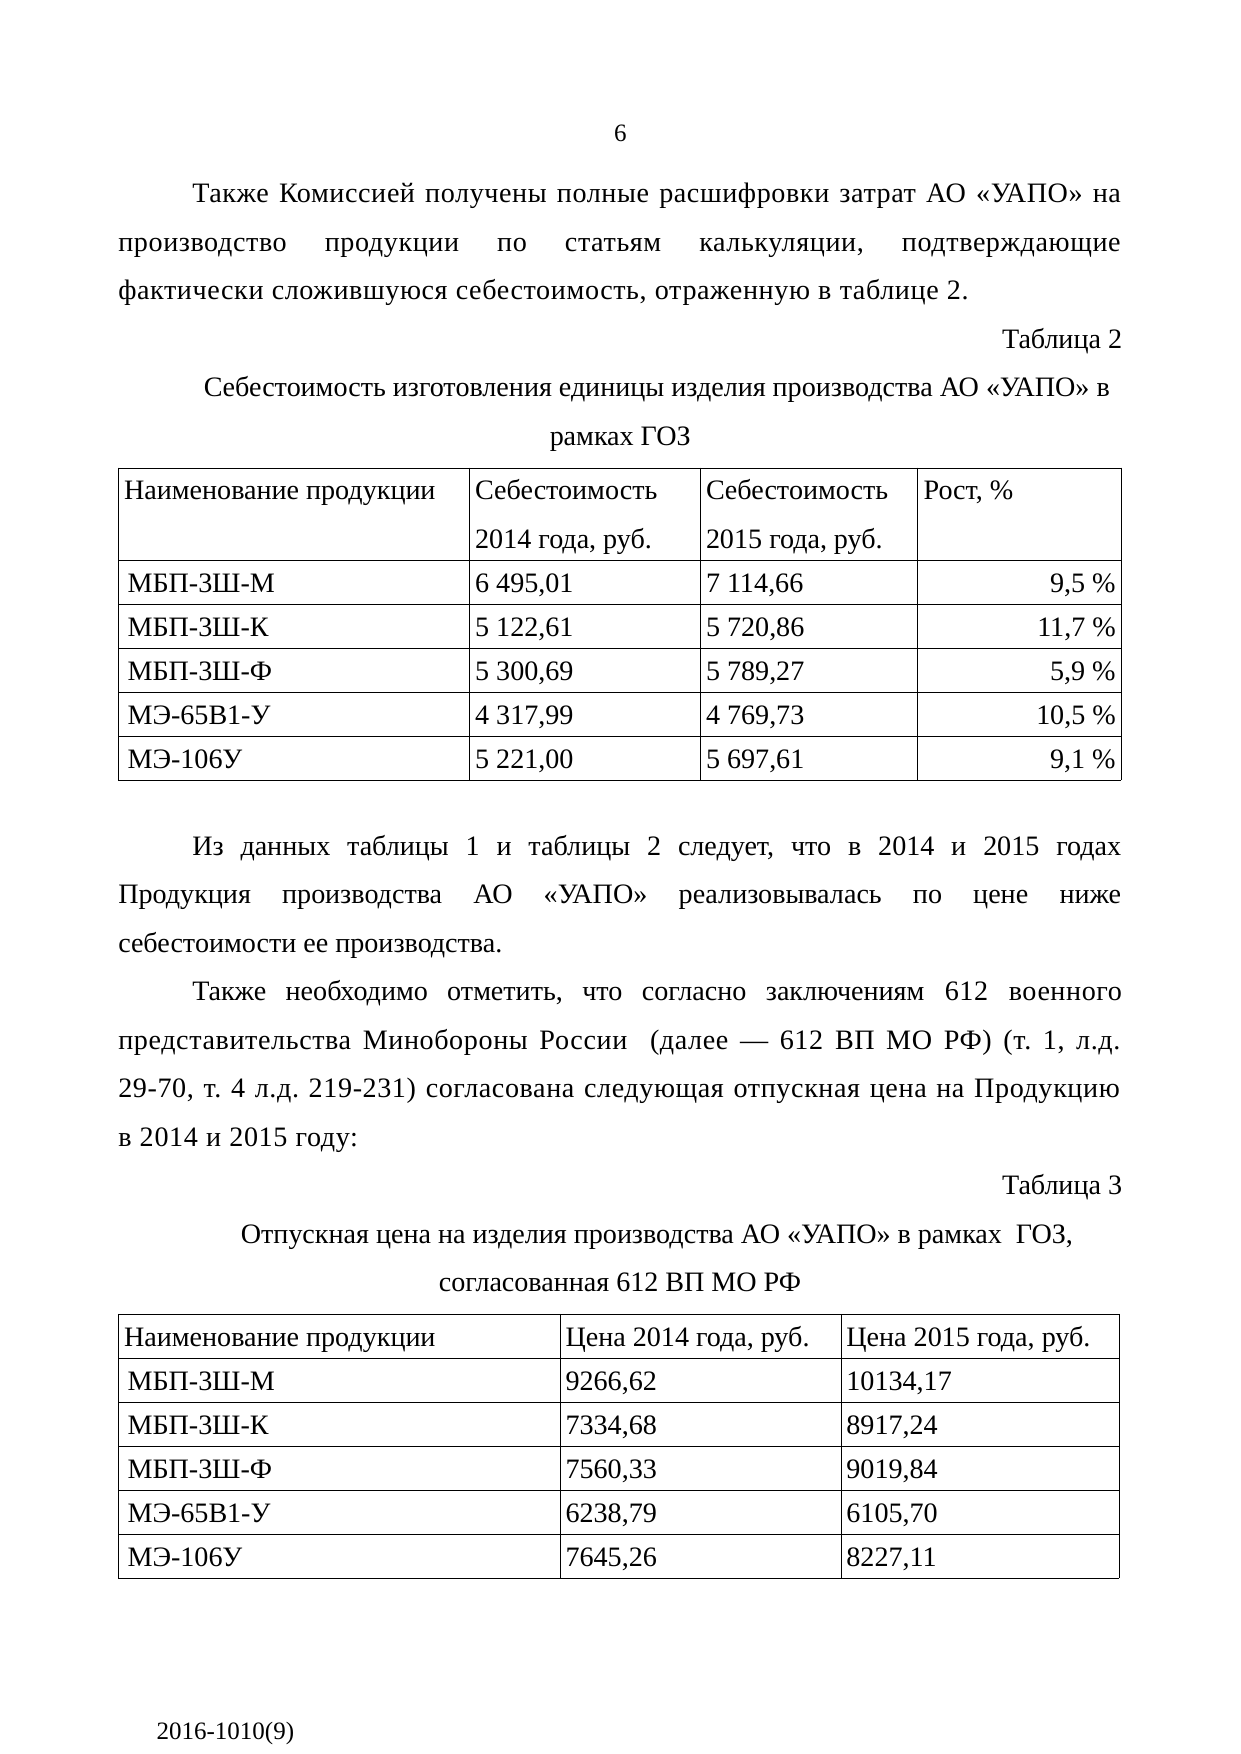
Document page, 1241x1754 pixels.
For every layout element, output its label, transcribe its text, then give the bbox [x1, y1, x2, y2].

text Отпускная цена на изделия производства АО «УАПО» в рамках ГОЗ, согласованная 612 ВП МО РФ [118, 1217, 1122, 1298]
table_cell МБП-3Ш-К [119, 605, 469, 648]
text Также необходимо отметить, что согласно заключениям 612 военного представительства Минобороны России (далее — 612 ВП МО РФ) (т. 1, л.д. 29-70, т. 4 л.д. 219-231) согласована следующая отпускная цена на Продукцию в 2014 и 2015 году: [118, 974, 1122, 1152]
table_cell МЭ-106У [119, 737, 469, 780]
table_cell 4 769,73 [701, 693, 917, 736]
table_cell 7 114,66 [701, 561, 917, 604]
text Таблица 2 [118, 322, 1122, 354]
table_cell 5 720,86 [701, 605, 917, 648]
text Также Комиссией получены полные расшифровки затрат АО «УАПО» на производство продукции по статьям калькуляции, подтверждающие фактически сложившуюся себестоимость, отраженную в таблице 2. [118, 176, 1122, 306]
table_cell 9,5 % [918, 561, 1121, 604]
table_cell 9019,84 [842, 1447, 1119, 1490]
table_cell 5 122,61 [470, 605, 700, 648]
table_cell 5 697,61 [701, 737, 917, 780]
table_cell 6105,70 [842, 1491, 1119, 1534]
table_cell МБП-3Ш-Ф [119, 1447, 560, 1490]
table_cell 11,7 % [918, 605, 1121, 648]
table_cell 10,5 % [918, 693, 1121, 736]
table_cell МЭ-65В1-У [119, 693, 469, 736]
text Из данных таблицы 1 и таблицы 2 следует, что в 2014 и 2015 годах Продукция производства АО «УАПО» реализовывалась по цене ниже себестоимости ее производства. [118, 828, 1122, 958]
table_cell 10134,17 [842, 1359, 1119, 1402]
table_header Цена 2015 года, руб. [842, 1315, 1119, 1358]
table_cell МЭ-65В1-У [119, 1491, 560, 1534]
table_cell МБП-3Ш-К [119, 1403, 560, 1446]
table_header Наименование продукции [119, 469, 469, 560]
table_header Себестоимость 2015 года, руб. [701, 469, 917, 560]
table_cell 5 789,27 [701, 649, 917, 692]
table_cell 9,1 % [918, 737, 1121, 780]
table_header Цена 2014 года, руб. [561, 1315, 841, 1358]
table_cell МБП-3Ш-Ф [119, 649, 469, 692]
text Таблица 3 [118, 1168, 1122, 1201]
table_cell МБП-3Ш-М [119, 561, 469, 604]
table_cell 6238,79 [561, 1491, 841, 1534]
table_header Рост, % [918, 469, 1121, 560]
table_cell 4 317,99 [470, 693, 700, 736]
table_cell 8227,11 [842, 1535, 1119, 1578]
table_cell 5 221,00 [470, 737, 700, 780]
table_cell 6 495,01 [470, 561, 700, 604]
table_header Наименование продукции [119, 1315, 560, 1358]
table_cell МБП-3Ш-М [119, 1359, 560, 1402]
table_cell МЭ-106У [119, 1535, 560, 1578]
table_cell 7560,33 [561, 1447, 841, 1490]
table_cell 9266,62 [561, 1359, 841, 1402]
table_cell 7334,68 [561, 1403, 841, 1446]
table_cell 5,9 % [918, 649, 1121, 692]
text Себестоимость изготовления единицы изделия производства АО «УАПО» в рамках ГОЗ [118, 371, 1122, 451]
table_cell 7645,26 [561, 1535, 841, 1578]
table_header Себестоимость 2014 года, руб. [470, 469, 700, 560]
table_cell 8917,24 [842, 1403, 1119, 1446]
table_cell 5 300,69 [470, 649, 700, 692]
